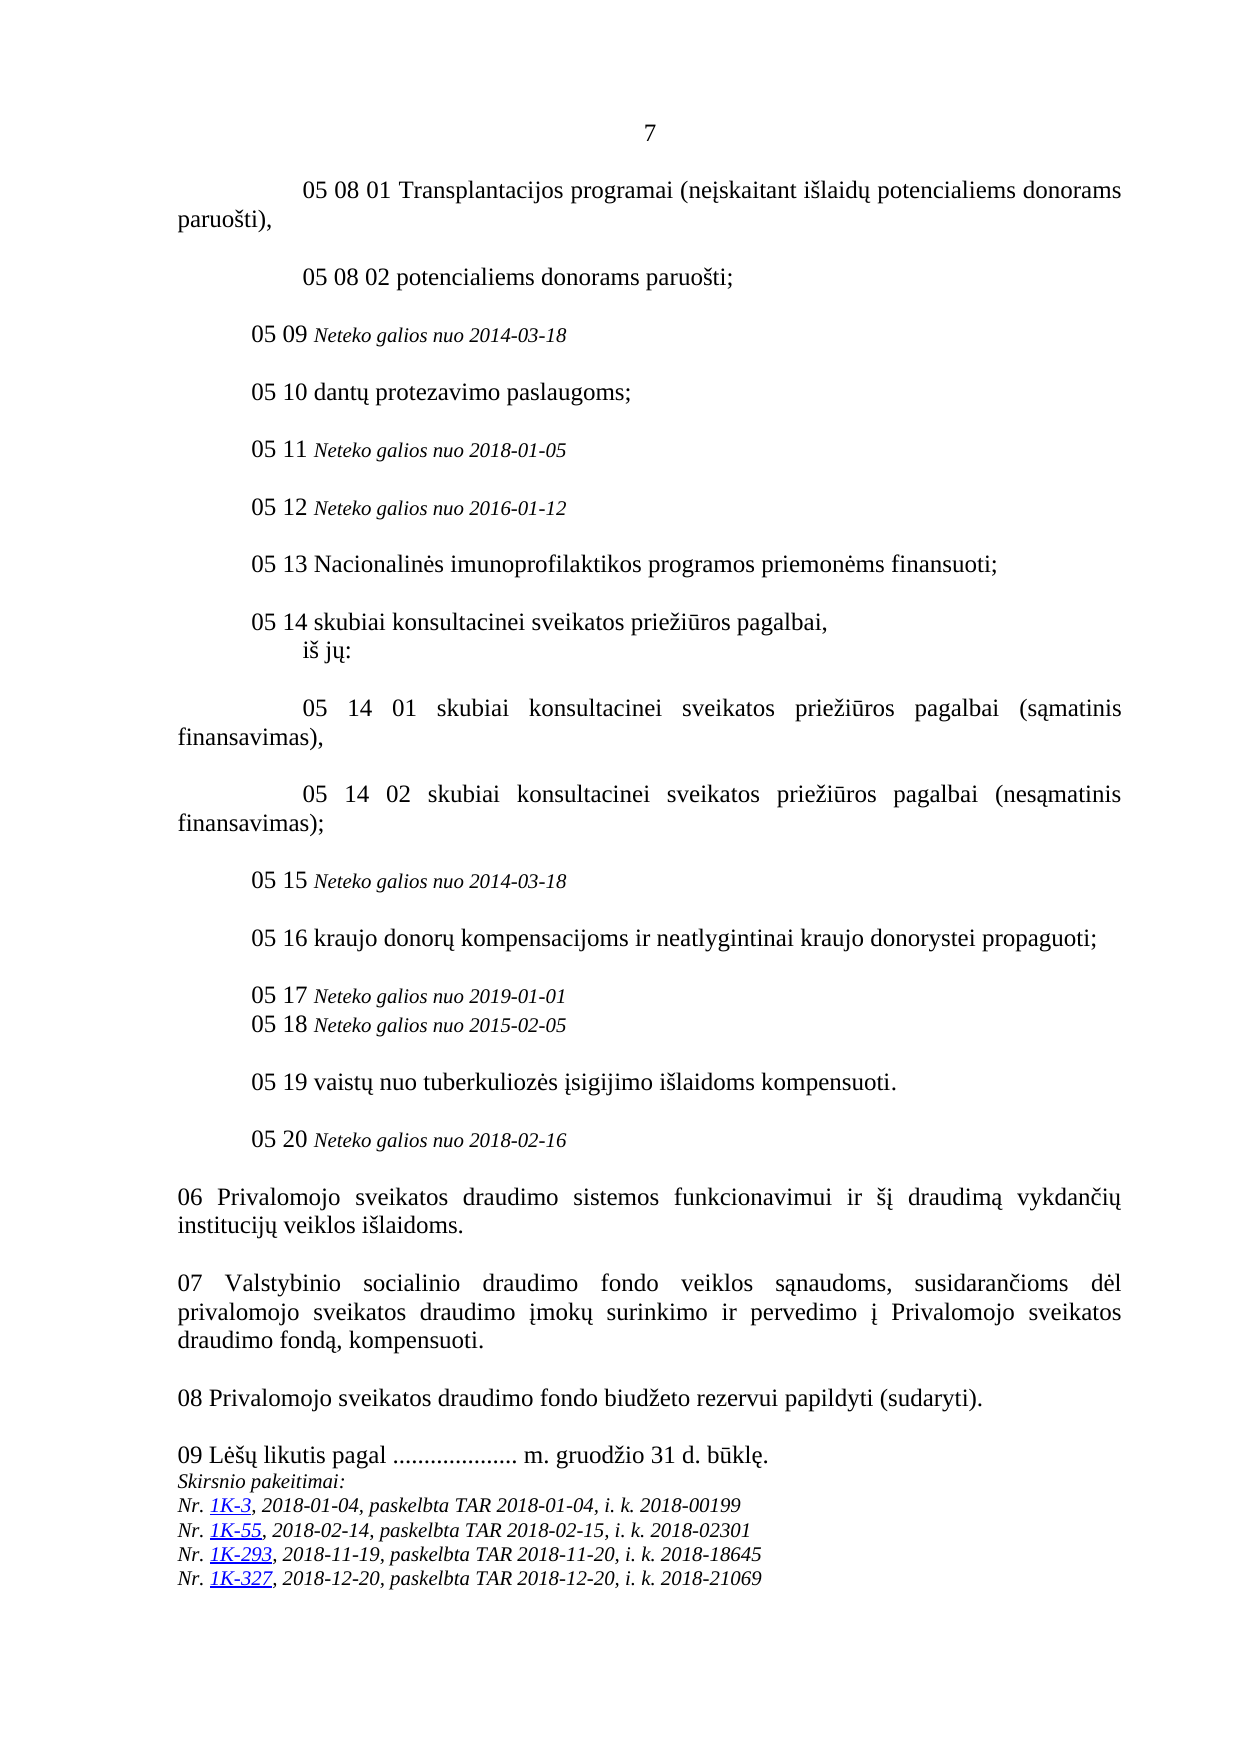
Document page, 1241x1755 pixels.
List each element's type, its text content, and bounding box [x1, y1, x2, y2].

text Nr. 1K-55, 2018-02-14, paskelbta TAR 2018-02-15, i. k. 2018-02301 [177, 1517, 1122, 1542]
text 08 Privalomojo sveikatos draudimo fondo biudžeto rezervui papildyti (sudaryti). [177, 1383, 1122, 1412]
text 05 09 Neteko galios nuo 2014-03-18 [177, 319, 1122, 348]
text 05 12 Neteko galios nuo 2016-01-12 [177, 492, 1122, 521]
text Nr. 1K-327, 2018-12-20, paskelbta TAR 2018-12-20, i. k. 2018-21069 [177, 1566, 1122, 1590]
text 05 10 dantų protezavimo paslaugoms; [177, 377, 1122, 406]
text 05 18 Neteko galios nuo 2015-02-05 [177, 1009, 1122, 1038]
text 05 08 02 potencialiems donorams paruošti; [177, 262, 1122, 291]
text 05 11 Neteko galios nuo 2018-01-05 [177, 434, 1122, 463]
text 05 16 kraujo donorų kompensacijoms ir neatlygintinai kraujo donorystei propaguoti; [177, 923, 1122, 952]
text 05 17 Neteko galios nuo 2019-01-01 [177, 981, 1122, 1009]
text 07 Valstybinio socialinio draudimo fondo veiklos sąnaudoms, susidarančioms dėl privalomojo sveikatos draudimo įmokų surinkimo ir pervedimo į Privalomojo sveikatos draudimo fondą, kompensuoti. [177, 1268, 1122, 1354]
text iš jų: [177, 636, 1122, 664]
text 05 14 02 skubiai konsultacinei sveikatos priežiūros pagalbai (nesąmatinis finansavimas); [177, 779, 1122, 837]
text 06 Privalomojo sveikatos draudimo sistemos funkcionavimui ir šį draudimą vykdančių institucijų veiklos išlaidoms. [177, 1182, 1122, 1239]
text 05 08 01 Transplantacijos programai (neįskaitant išlaidų potencialiems donorams paruošti), [177, 176, 1122, 233]
text 05 13 Nacionalinės imunoprofilaktikos programos priemonėms finansuoti; [177, 549, 1122, 578]
text 05 14 skubiai konsultacinei sveikatos priežiūros pagalbai, [177, 607, 1122, 636]
text 05 14 01 skubiai konsultacinei sveikatos priežiūros pagalbai (sąmatinis finansavimas), [177, 693, 1122, 751]
text 09 Lėšų likutis pagal .................... m. gruodžio 31 d. būklę. [177, 1441, 1122, 1469]
text Nr. 1K-3, 2018-01-04, paskelbta TAR 2018-01-04, i. k. 2018-00199 [177, 1493, 1122, 1517]
text Skirsnio pakeitimai: [177, 1469, 1122, 1493]
text 05 15 Neteko galios nuo 2014-03-18 [177, 866, 1122, 894]
text 05 20 Neteko galios nuo 2018-02-16 [177, 1124, 1122, 1153]
text 05 19 vaistų nuo tuberkuliozės įsigijimo išlaidoms kompensuoti. [177, 1067, 1122, 1096]
text Nr. 1K-293, 2018-11-19, paskelbta TAR 2018-11-20, i. k. 2018-18645 [177, 1542, 1122, 1566]
